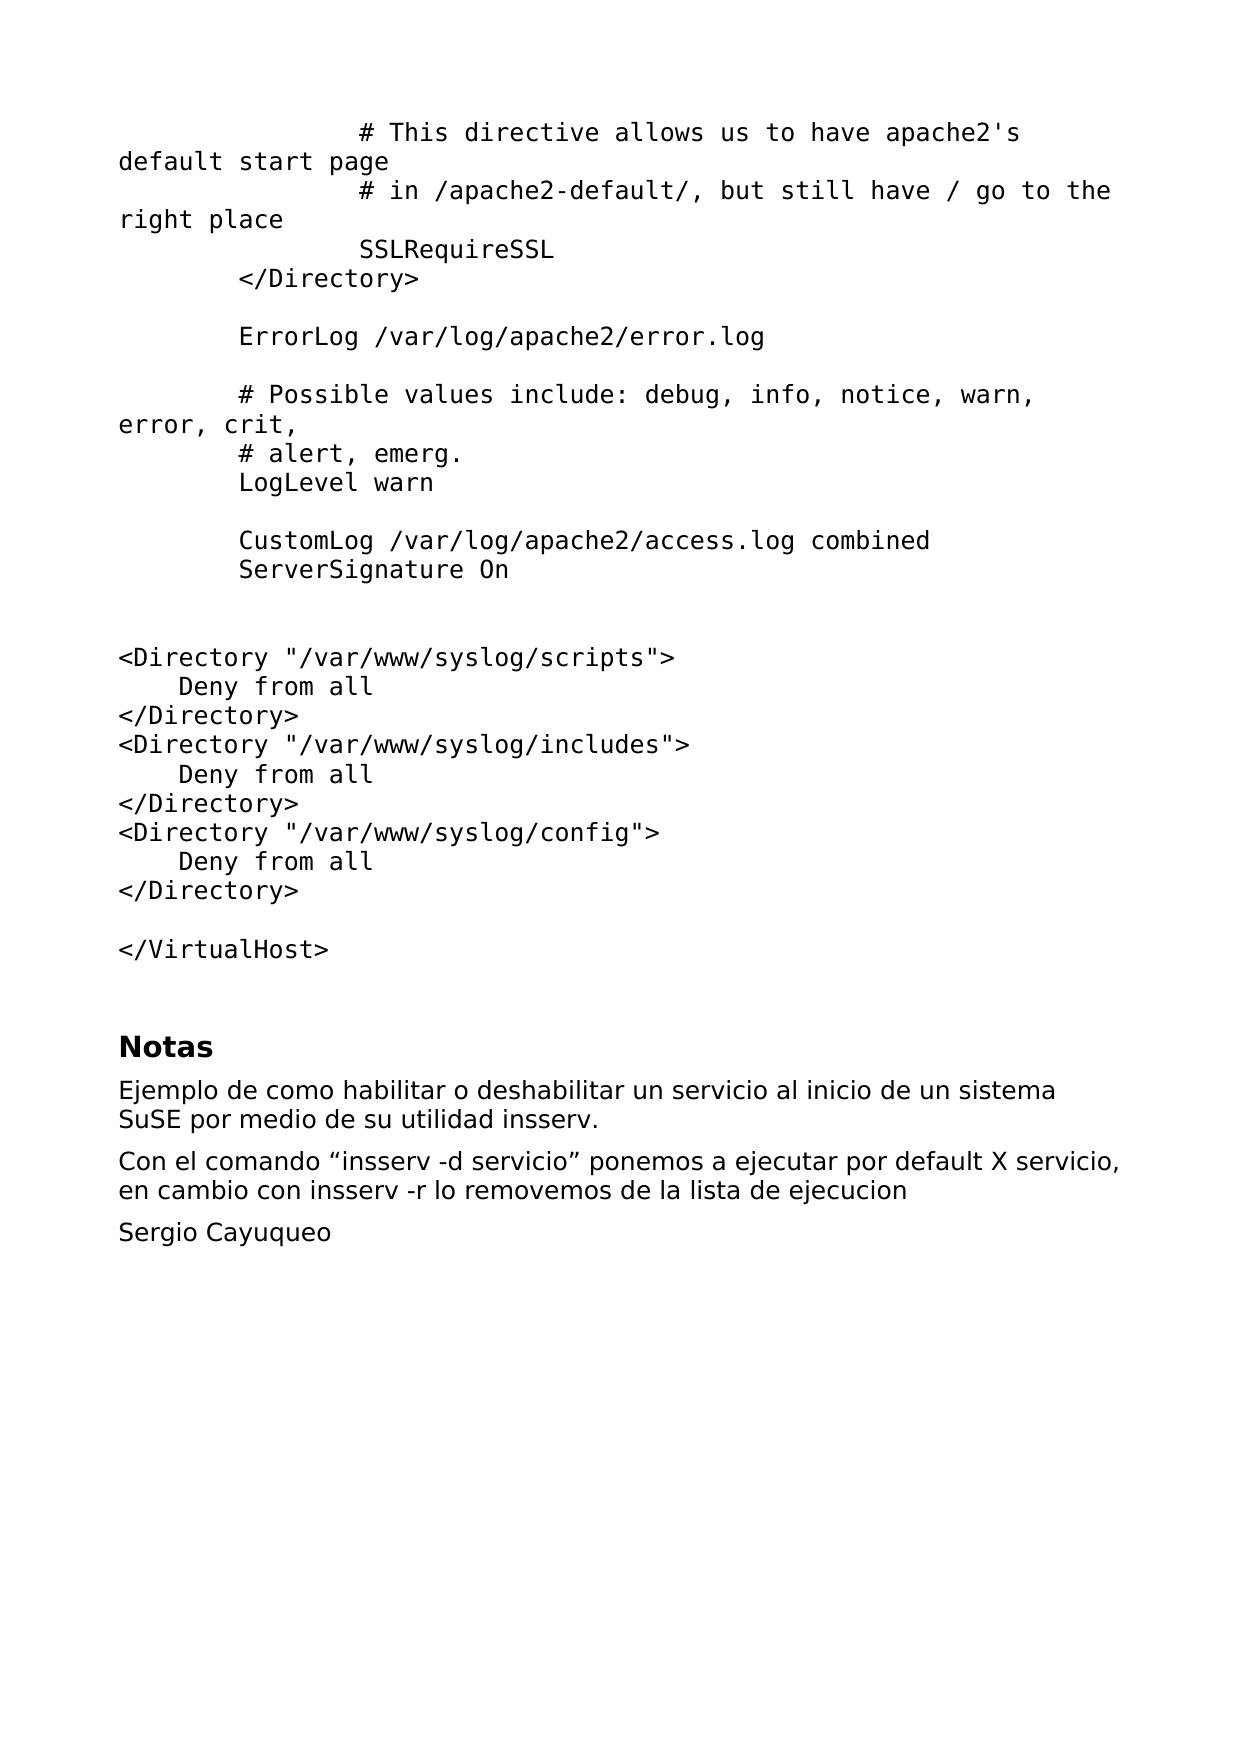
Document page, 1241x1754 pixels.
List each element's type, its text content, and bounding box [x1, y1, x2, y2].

text # This directive allows us to have apache2's default start page # in /apache2-default/, but still have / go to the right place SSLRequireSSL </Directory> ErrorLog /var/log/apache2/error.log # Possible values include: debug, info, notice, warn, error, crit, # alert, emerg. LogLevel warn CustomLog /var/log/apache2/access.log combined ServerSignature On <Directory "/var/www/syslog/scripts"> Deny from all </Directory> <Directory "/var/www/syslog/includes"> Deny from all </Directory> <Directory "/var/www/syslog/config"> Deny from all </Directory> </VirtualHost> [118, 118, 1122, 993]
text Ejemplo de como habilitar o deshabilitar un servicio al inicio de un sistema SuSE por medio de su utilidad insserv. [118, 1076, 1122, 1135]
subtitle Notas [118, 1030, 1122, 1064]
text Con el comando “insserv -d servicio” ponemos a ejecutar por default X servicio, en cambio con insserv -r lo removemos de la lista de ejecucion [118, 1147, 1122, 1206]
text Sergio Cayuqueo [118, 1218, 1122, 1247]
